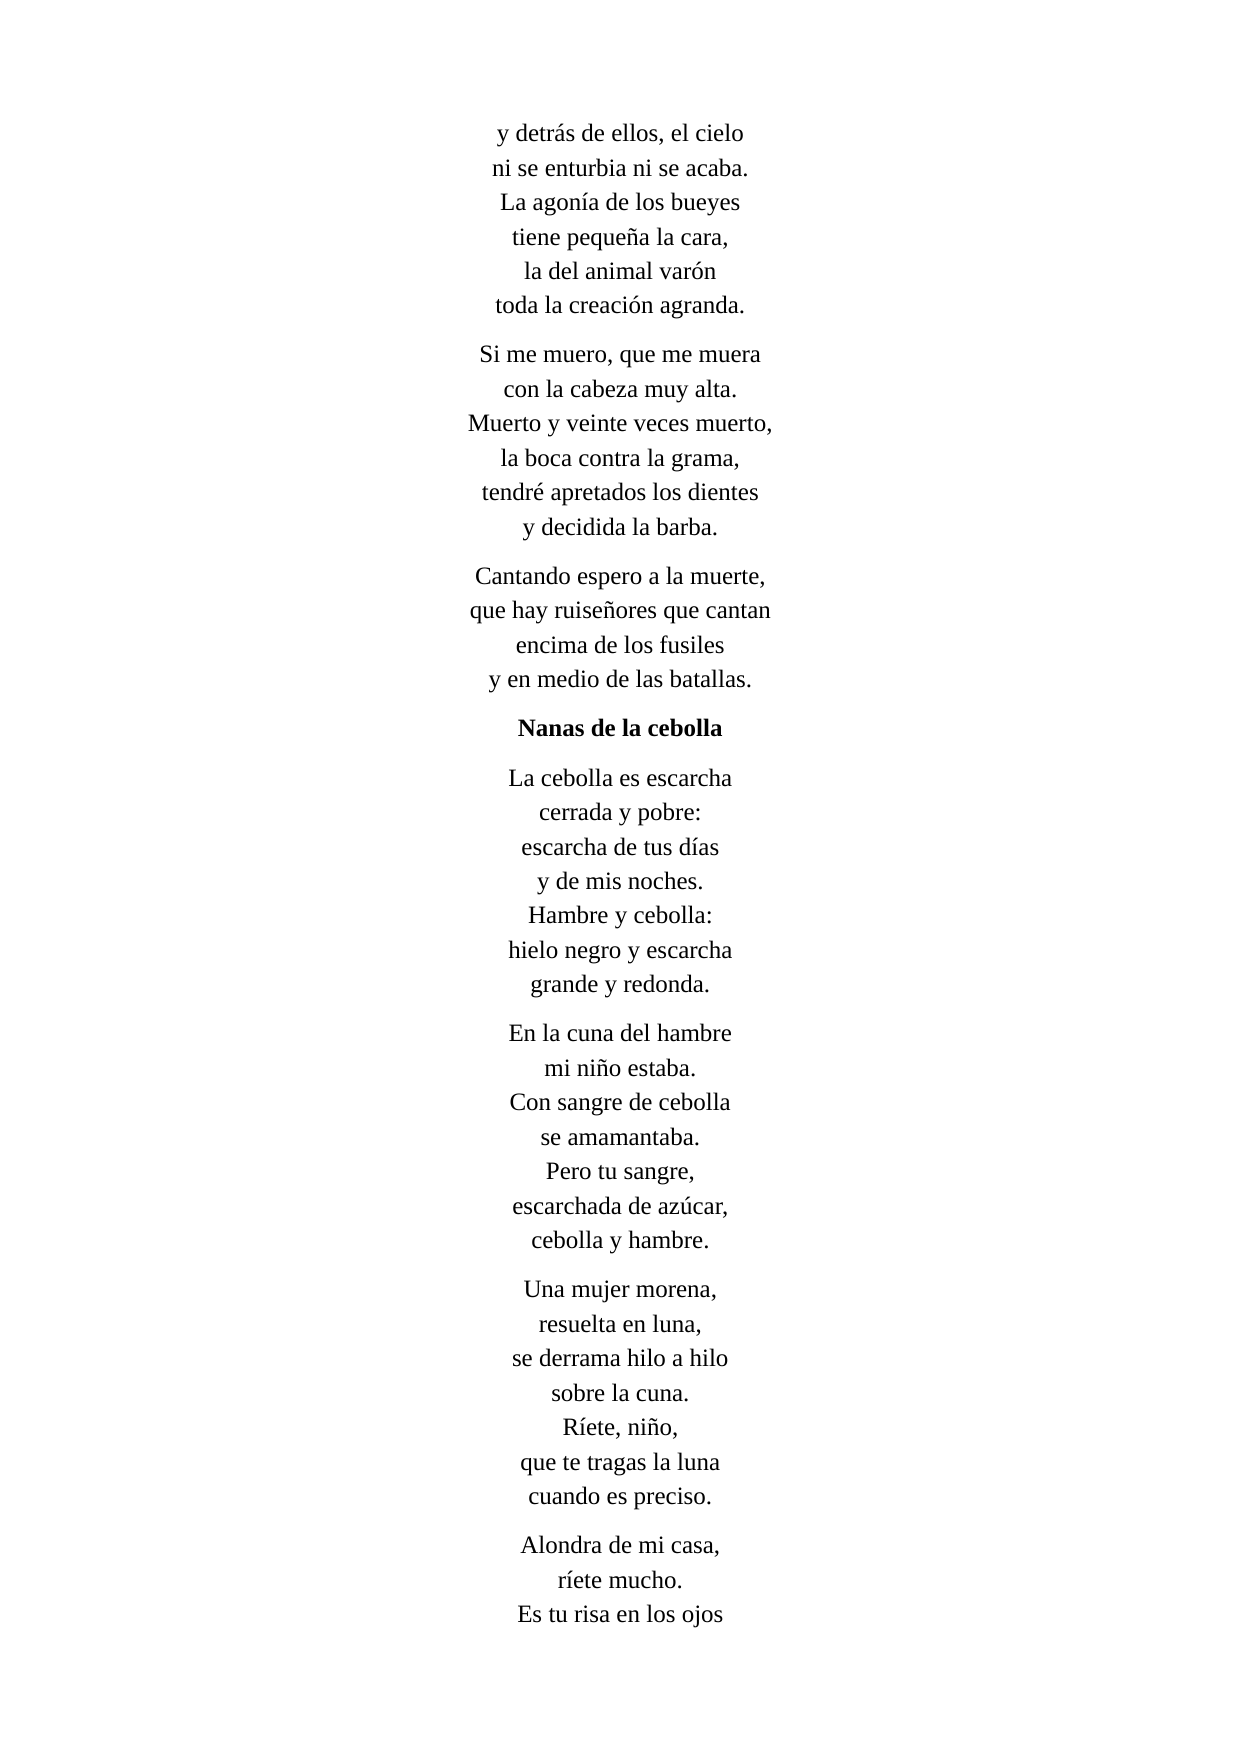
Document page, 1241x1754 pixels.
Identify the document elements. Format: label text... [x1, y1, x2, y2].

text Nanas de la cebolla [118, 713, 1122, 742]
text Si me muero, que me muera con la cabeza muy alta. Muerto y veinte veces muerto, la boca contra la grama, tendré apretados los dientes y decidida la barba. [118, 339, 1122, 541]
text y detrás de ellos, el cielo ni se enturbia ni se acaba. La agonía de los bueyes tiene pequeña la cara, la del animal varón toda la creación agranda. [118, 118, 1122, 319]
text Una mujer morena, resuelta en luna, se derrama hilo a hilo sobre la cuna. Ríete, niño, que te tragas la luna cuando es preciso. [118, 1274, 1122, 1510]
text Alondra de mi casa, ríete mucho. Es tu risa en los ojos [118, 1530, 1122, 1628]
text En la cuna del hambre mi niño estaba. Con sangre de cebolla se amamantaba. Pero tu sangre, escarchada de azúcar, cebolla y hambre. [118, 1018, 1122, 1254]
text Cantando espero a la muerte, que hay ruiseñores que cantan encima de los fusiles y en medio de las batallas. [118, 561, 1122, 693]
text La cebolla es escarcha cerrada y pobre: escarcha de tus días y de mis noches. Hambre y cebolla: hielo negro y escarcha grande y redonda. [118, 763, 1122, 998]
